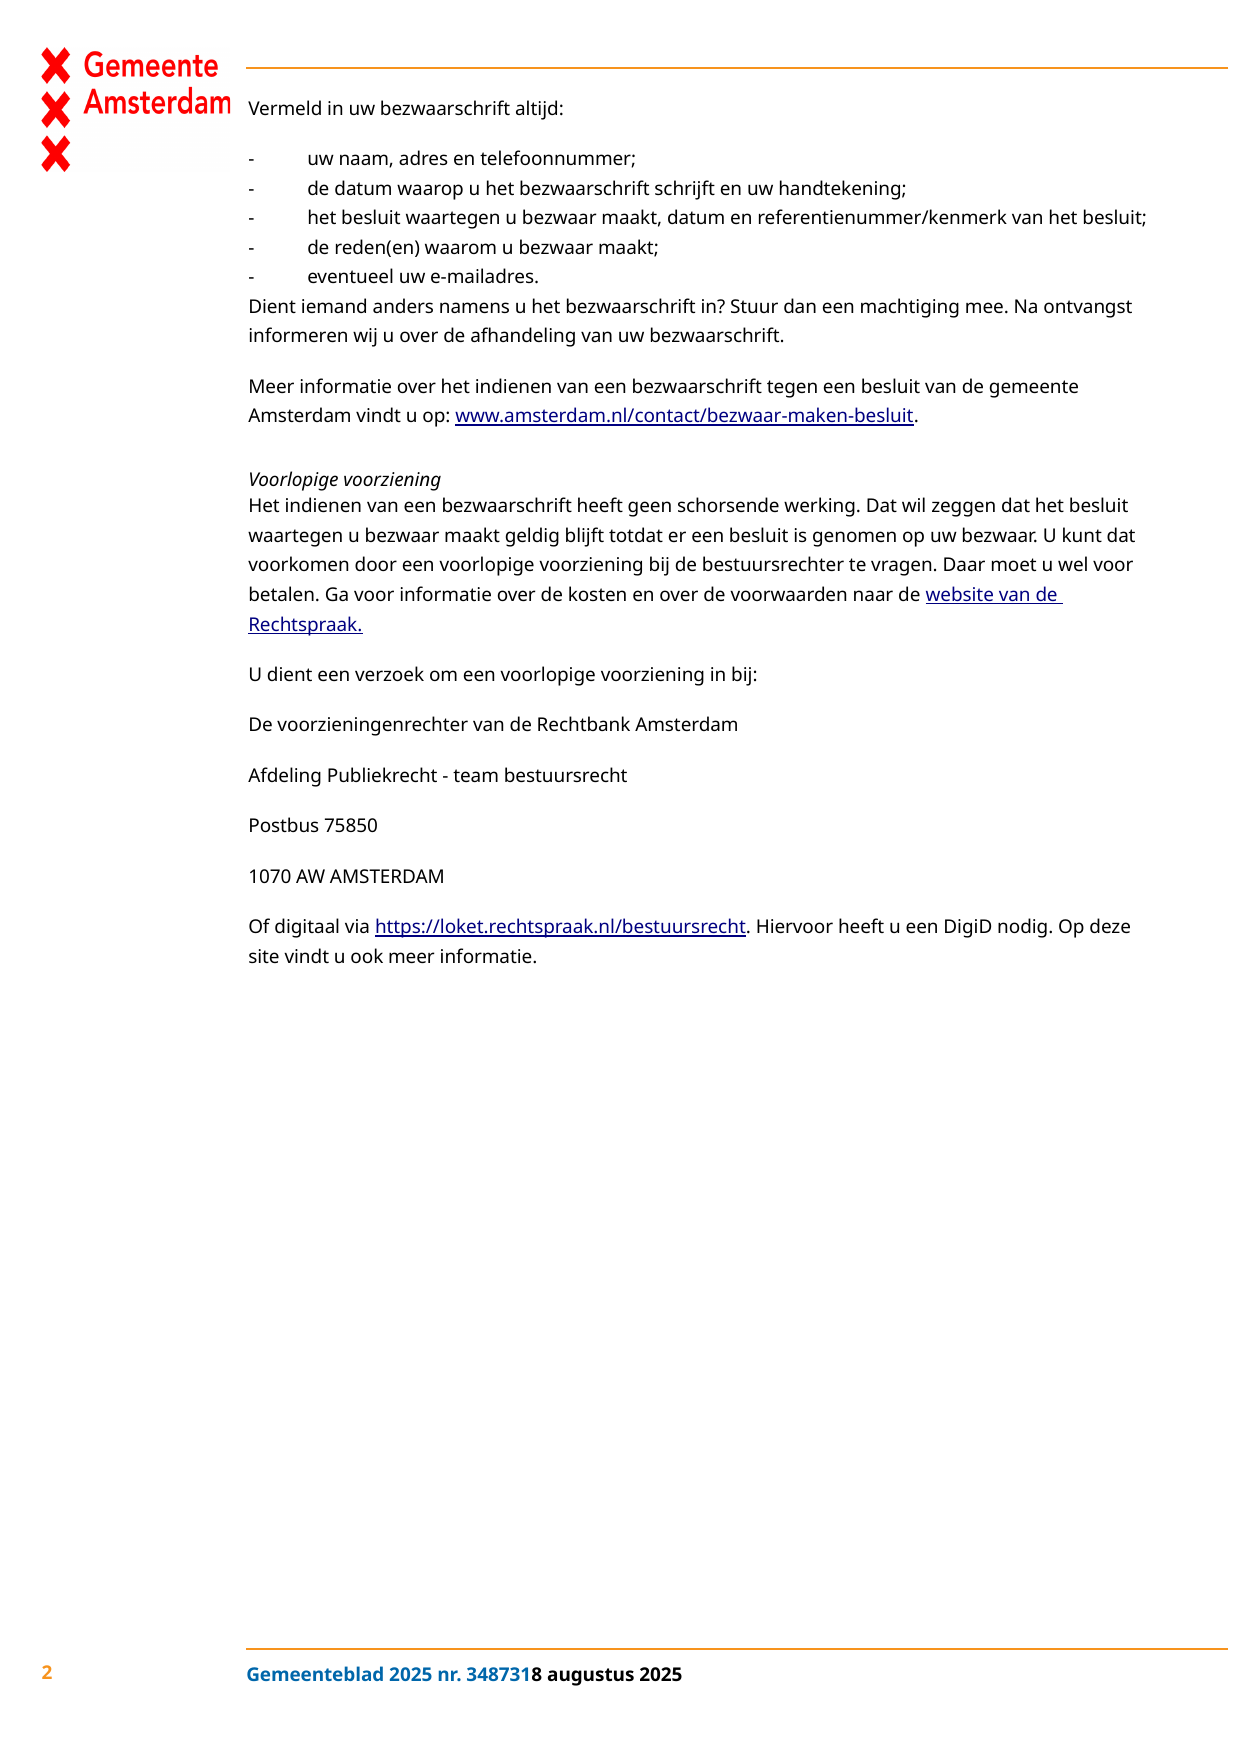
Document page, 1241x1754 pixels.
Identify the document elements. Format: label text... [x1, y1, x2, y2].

text Afdeling Publiekrecht - team bestuursrecht [248, 762, 1152, 788]
text Of digitaal via https://loket.rechtspraak.nl/bestuursrecht. Hiervoor heeft u een DigiD nodig. Op deze site vindt u ook meer informatie. [248, 913, 1152, 968]
picture [41, 47, 231, 172]
text Postbus 75850 [248, 812, 1152, 838]
text Het indienen van een bezwaarschrift heeft geen schorsende werking. Dat wil zeggen dat het besluit waartegen u bezwaar maakt geldig blijft totdat er een besluit is genomen op uw bezwaar. U kunt dat voorkomen door een voorlopige voorziening bij de bestuursrechter te vragen. Daar moet u wel voor betalen. Ga voor informatie over de kosten en over de voorwaarden naar de website van de Rechtspraak. [248, 492, 1152, 636]
text De voorzieningenrechter van de Rechtbank Amsterdam [248, 712, 1152, 737]
list de reden(en) waarom u bezwaar maakt; [248, 234, 1152, 260]
text U dient een verzoek om een voorlopige voorziening in bij: [248, 661, 1152, 687]
text Dient iemand anders namens u het bezwaarschrift in? Stuur dan een machtiging mee. Na ontvangst informeren wij u over de afhandeling van uw bezwaarschrift. [248, 293, 1152, 348]
text Voorlopige voorziening [248, 467, 1152, 492]
list de datum waarop u het bezwaarschrift schrijft en uw handtekening; [248, 175, 1152, 201]
list eventueel uw e-mailadres. [248, 263, 1152, 289]
text 1070 AW AMSTERDAM [248, 863, 1152, 888]
text Vermeld in uw bezwaarschrift altijd: [248, 95, 1152, 121]
list uw naam, adres en telefoonnummer; [248, 145, 1152, 171]
list het besluit waartegen u bezwaar maakt, datum en referentienummer/kenmerk van het besluit; [248, 204, 1152, 230]
text Meer informatie over het indienen van een bezwaarschrift tegen een besluit van de gemeente Amsterdam vindt u op: www.amsterdam.nl/contact/bezwaar-maken-besluit. [248, 373, 1152, 428]
